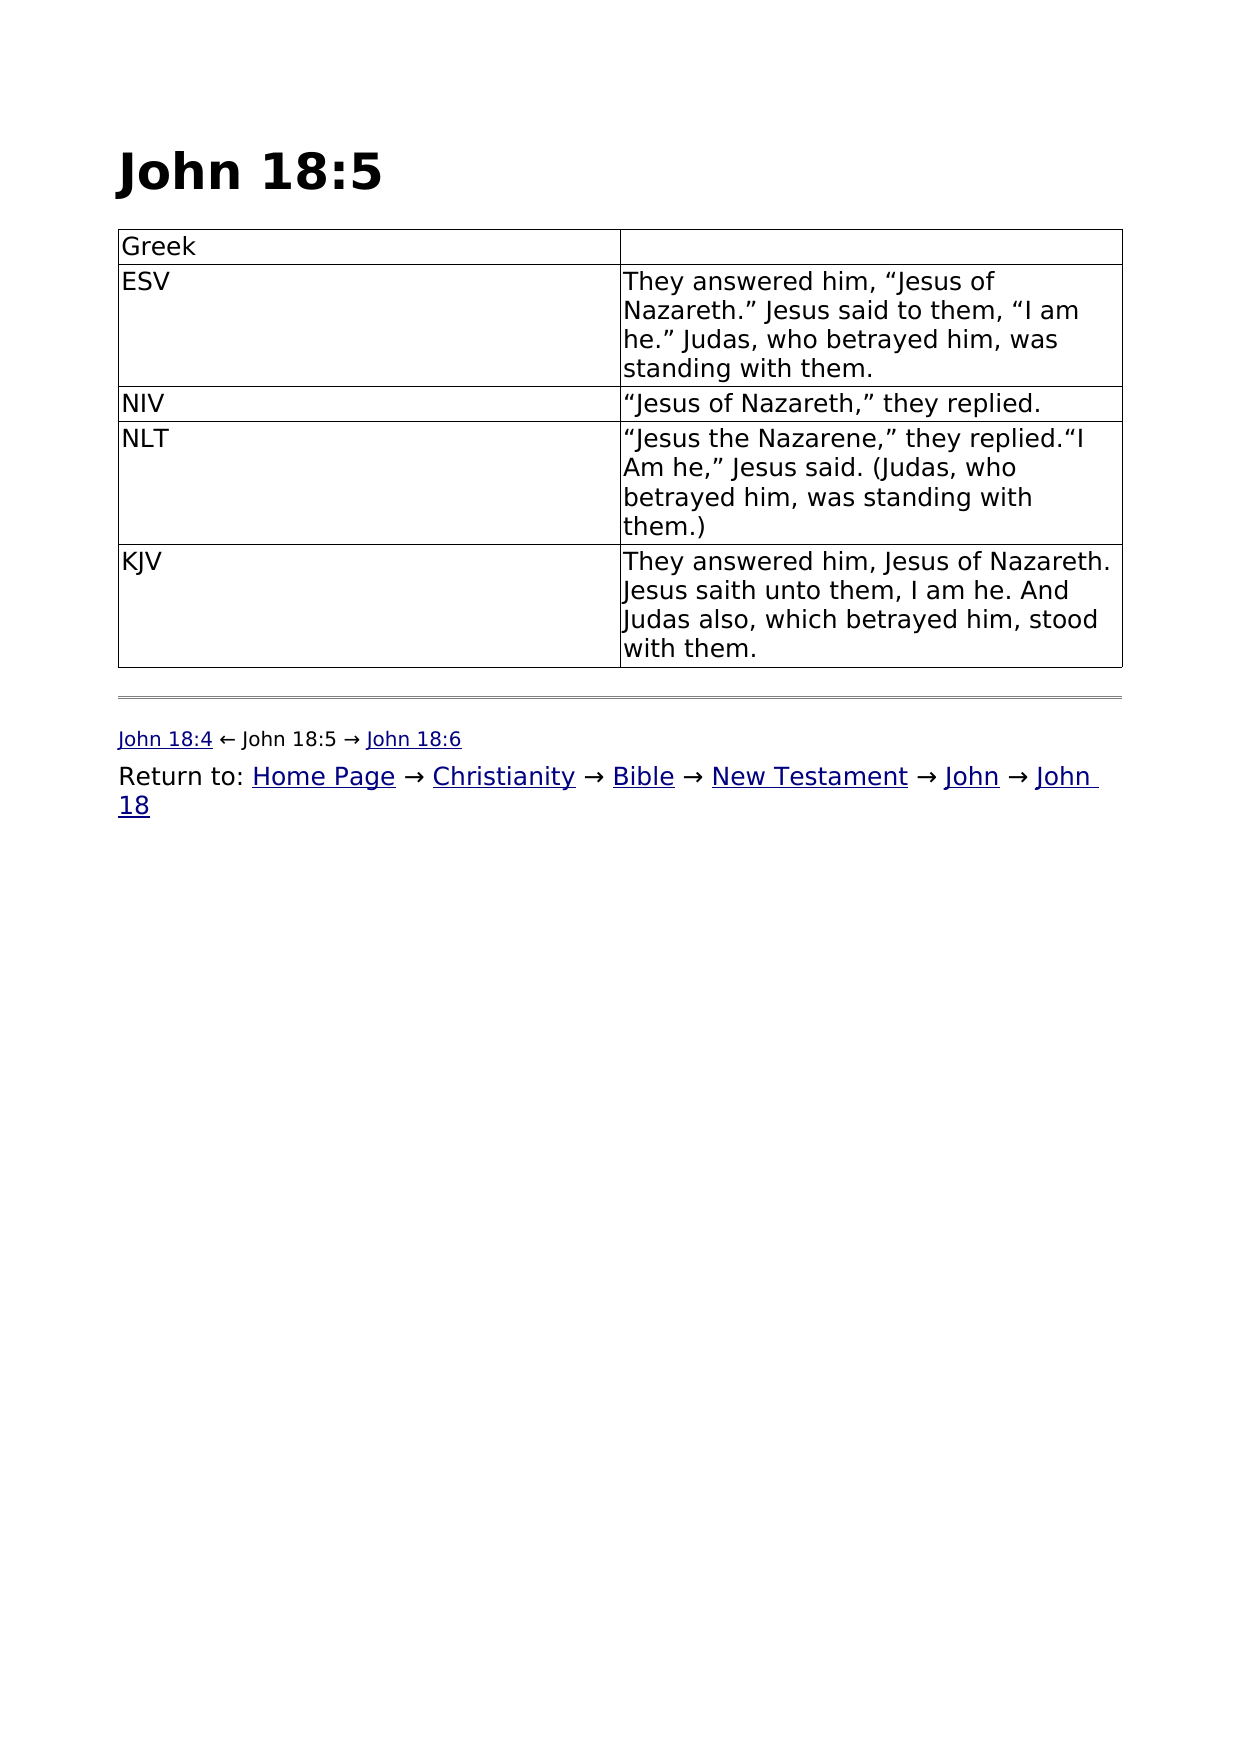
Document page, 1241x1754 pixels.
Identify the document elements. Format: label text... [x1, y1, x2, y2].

text Return to: Home Page → Christianity → Bible → New Testament → John → John 18 [118, 762, 1122, 820]
table_cell KJV [119, 545, 620, 667]
table_cell NIV [119, 387, 620, 421]
text John 18:4 ← John 18:5 → John 18:6 [118, 728, 1122, 762]
table_cell “Jesus of Nazareth,” they replied. [621, 387, 1122, 421]
table_cell NLT [119, 422, 620, 544]
table_cell They answered him, Jesus of Nazareth. Jesus saith unto them, I am he. And Judas also, which betrayed him, stood with them. [621, 545, 1122, 667]
subtitle John 18:5 [118, 143, 1122, 201]
table_cell “Jesus the Nazarene,” they replied.“I Am he,” Jesus said. (Judas, who betrayed him, was standing with them.) [621, 422, 1122, 544]
table_cell ESV [119, 265, 620, 386]
table_header Greek [119, 230, 620, 264]
table_header [621, 230, 1122, 264]
table_cell They answered him, “Jesus of Nazareth.” Jesus said to them, “I am he.” Judas, who betrayed him, was standing with them. [621, 265, 1122, 386]
